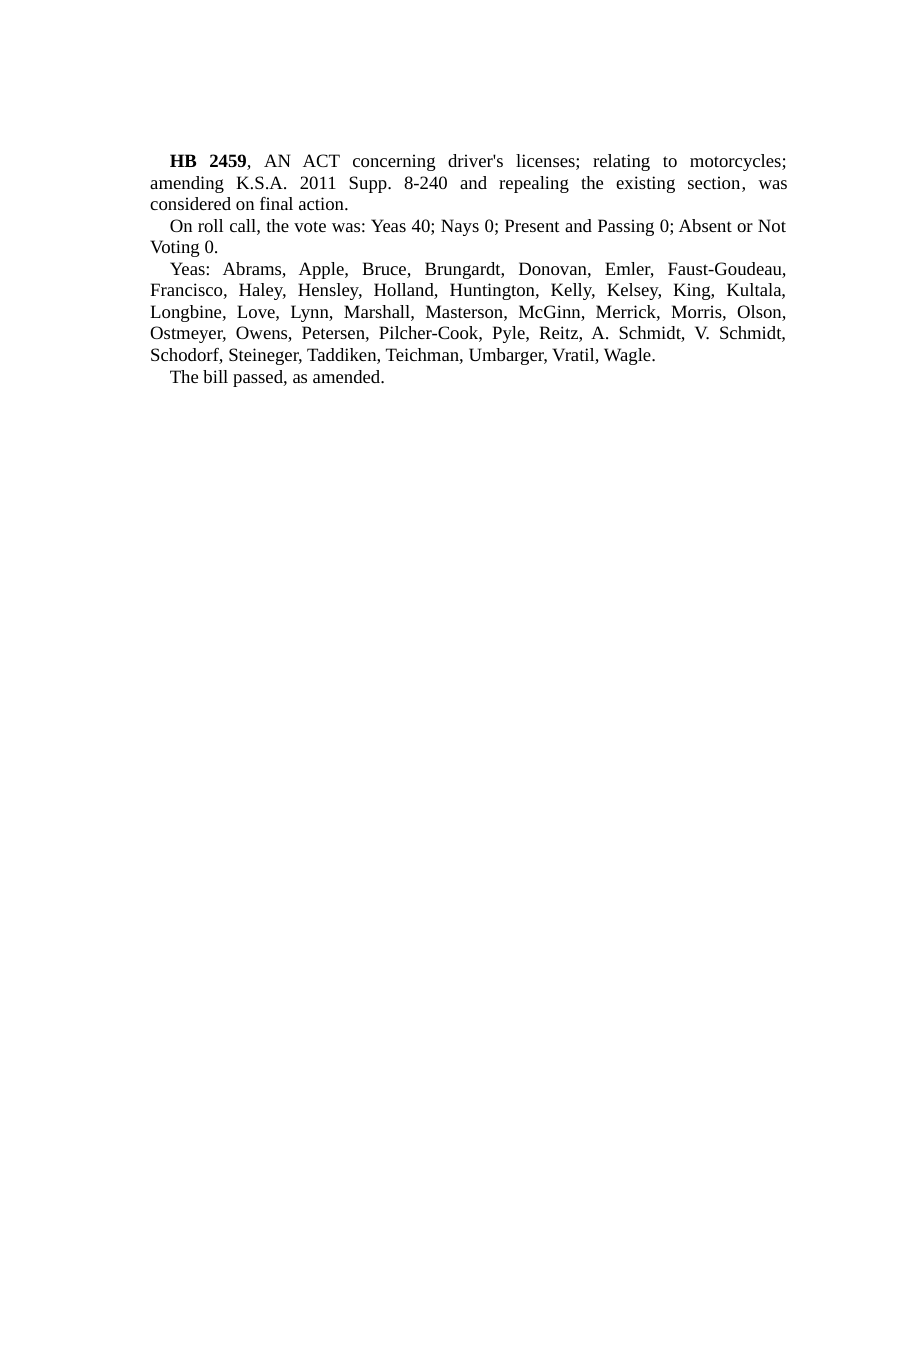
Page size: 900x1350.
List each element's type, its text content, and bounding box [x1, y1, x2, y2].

text HB 2459, AN ACT concerning driver's licenses; relating to motorcycles; amending K.S.A. 2011 Supp. 8-240 and repealing the existing section, was considered on final action. [150, 150, 787, 215]
text On roll call, the vote was: Yeas 40; Nays 0; Present and Passing 0; Absent or Not Voting 0. [150, 215, 787, 258]
text Yeas: Abrams, Apple, Bruce, Brungardt, Donovan, Emler, Faust-Goudeau, Francisco, Haley, Hensley, Holland, Huntington, Kelly, Kelsey, King, Kultala, Longbine, Love, Lynn, Marshall, Masterson, McGinn, Merrick, Morris, Olson, Ostmeyer, Owens, Petersen, Pilcher-Cook, Pyle, Reitz, A. Schmidt, V. Schmidt, Schodorf, Steineger, Taddiken, Teichman, Umbarger, Vratil, Wagle. [150, 258, 787, 366]
text The bill passed, as amended. [150, 366, 787, 387]
